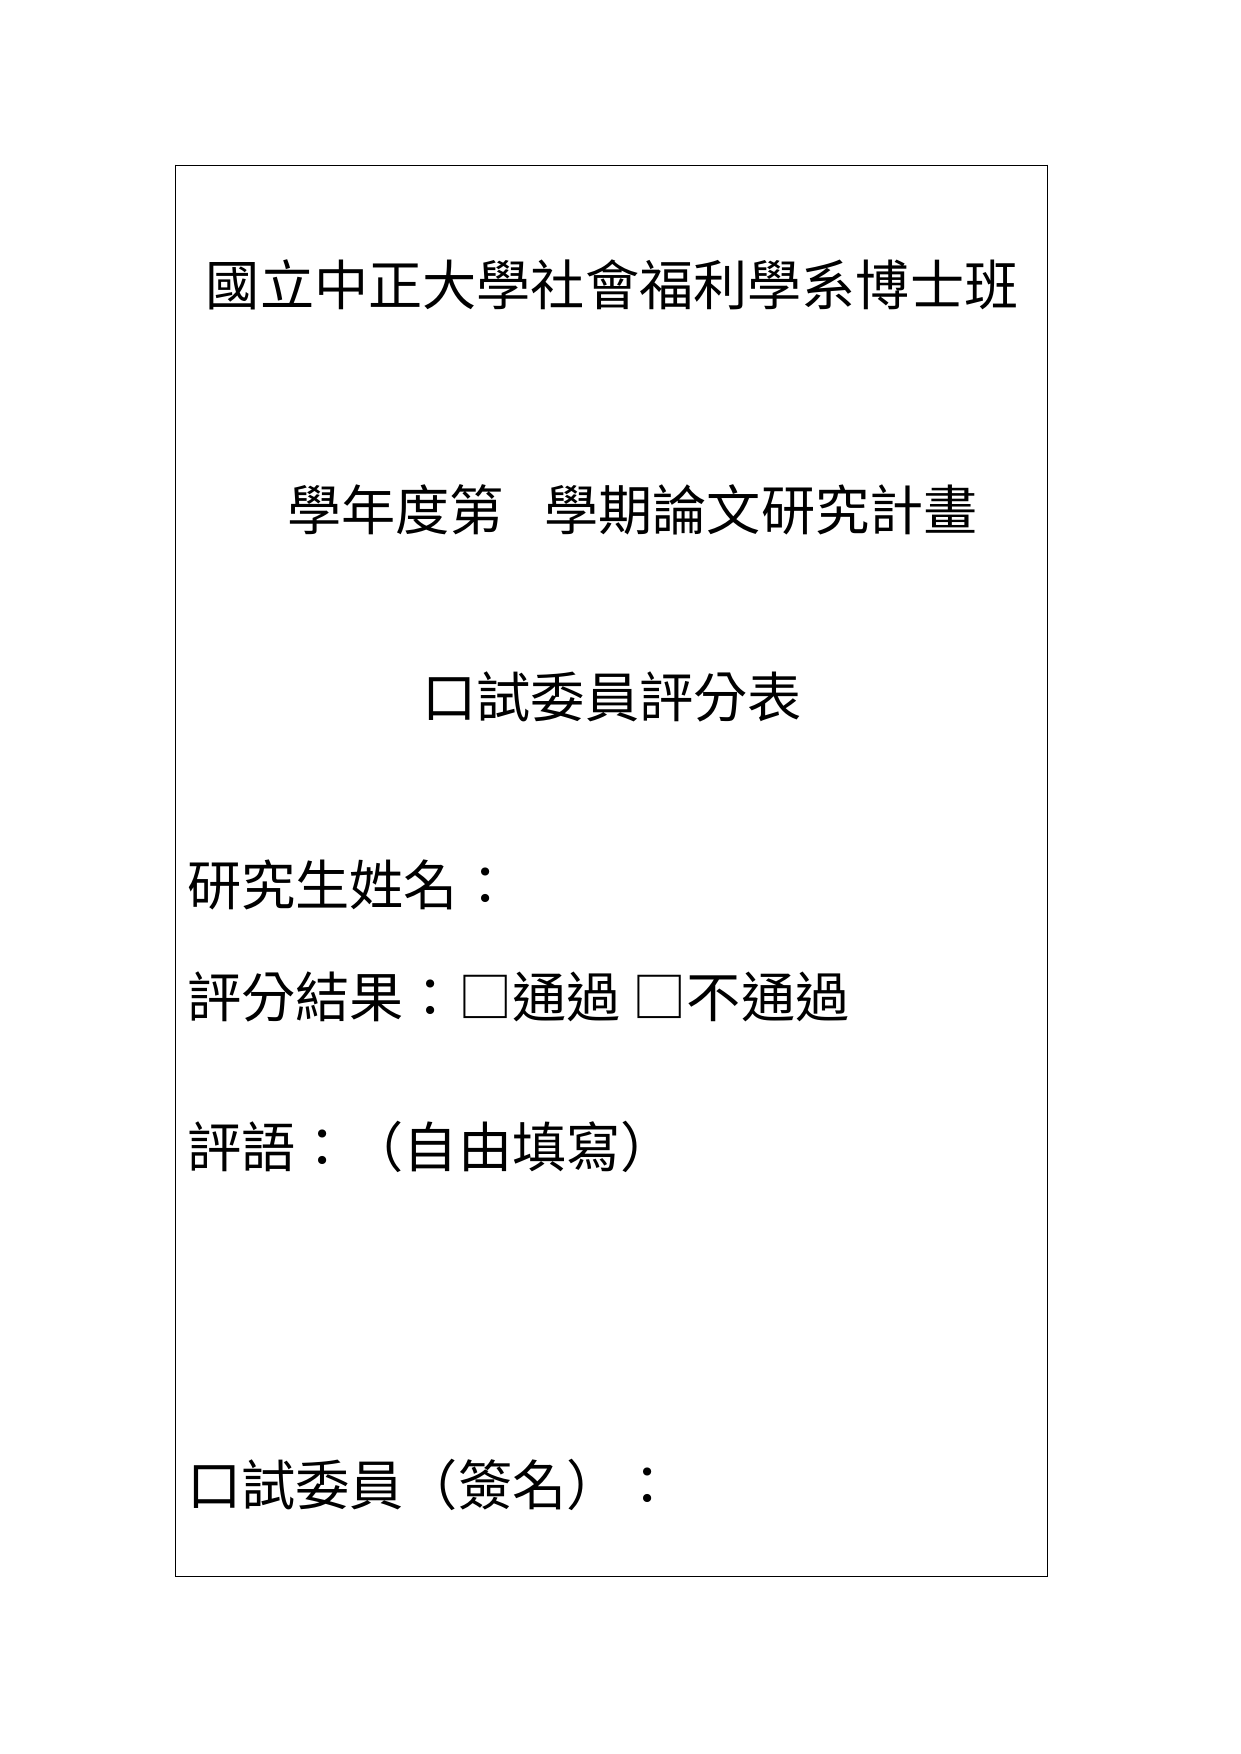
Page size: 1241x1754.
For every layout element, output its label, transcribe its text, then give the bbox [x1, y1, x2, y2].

table_header 國立中正大學社會福利學系博士班 學年度第 學期論文研究計畫 口試委員評分表 研究生姓名： 評分結果：□通過 □不通過 評語：（自由填寫） 口試委員（簽名）： [176, 166, 1047, 1576]
